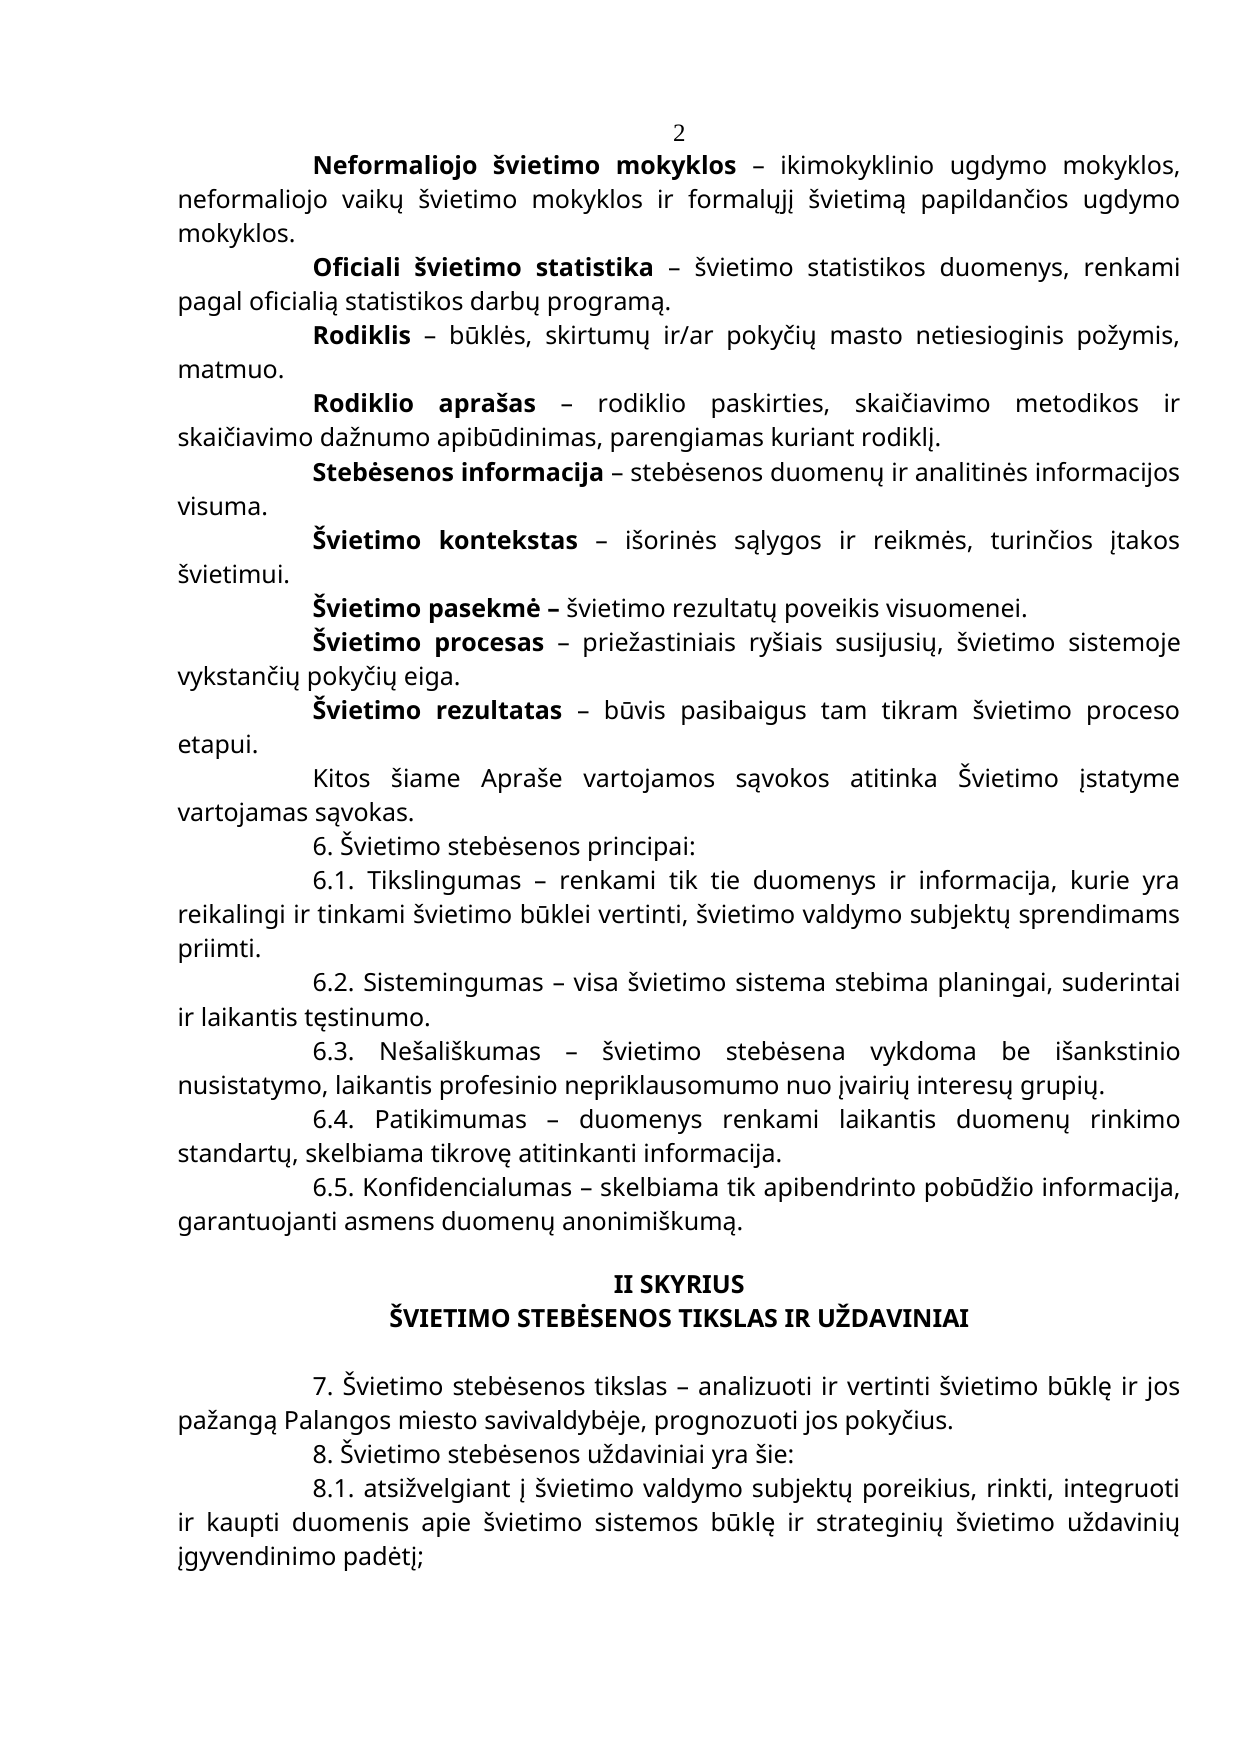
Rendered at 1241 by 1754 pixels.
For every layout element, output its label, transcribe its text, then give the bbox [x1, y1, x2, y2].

text Stebėsenos informacija – stebėsenos duomenų ir analitinės informacijos visuma. [177, 454, 1181, 522]
text Oficiali švietimo statistika – švietimo statistikos duomenys, renkami pagal oficialią statistikos darbų programą. [177, 250, 1181, 318]
text Neformaliojo švietimo mokyklos – ikimokyklinio ugdymo mokyklos, neformaliojo vaikų švietimo mokyklos ir formalųjį švietimą papildančios ugdymo mokyklos. [177, 148, 1181, 250]
text 6.1. Tikslingumas – renkami tik tie duomenys ir informacija, kurie yra reikalingi ir tinkami švietimo būklei vertinti, švietimo valdymo subjektų sprendimams priimti. [177, 863, 1181, 965]
text 6.3. Nešališkumas – švietimo stebėsena vykdoma be išankstinio nusistatymo, laikantis profesinio nepriklausomumo nuo įvairių interesų grupių. [177, 1033, 1181, 1101]
text II SKYRIUS [177, 1266, 1181, 1300]
text 7. Švietimo stebėsenos tikslas – analizuoti ir vertinti švietimo būklę ir jos pažangą Palangos miesto savivaldybėje, prognozuoti jos pokyčius. [177, 1368, 1181, 1437]
text Rodiklis – būklės, skirtumų ir/ar pokyčių masto netiesioginis požymis, matmuo. [177, 318, 1181, 386]
text ŠVIETIMO STEBĖSENOS TIKSLAS IR UŽDAVINIAI [177, 1300, 1181, 1334]
text Švietimo procesas – priežastiniais ryšiais susijusių, švietimo sistemoje vykstančių pokyčių eiga. [177, 624, 1181, 693]
text 8. Švietimo stebėsenos uždaviniai yra šie: [177, 1437, 1181, 1471]
text 8.1. atsižvelgiant į švietimo valdymo subjektų poreikius, rinkti, integruoti ir kaupti duomenis apie švietimo sistemos būklę ir strateginių švietimo uždavinių įgyvendinimo padėtį; [177, 1471, 1181, 1573]
text 6. Švietimo stebėsenos principai: [177, 829, 1181, 863]
text 6.5. Konfidencialumas – skelbiama tik apibendrinto pobūdžio informacija, garantuojanti asmens duomenų anonimiškumą. [177, 1169, 1181, 1238]
text 6.4. Patikimumas – duomenys renkami laikantis duomenų rinkimo standartų, skelbiama tikrovę atitinkanti informacija. [177, 1101, 1181, 1169]
text Švietimo rezultatas – būvis pasibaigus tam tikram švietimo proceso etapui. [177, 693, 1181, 761]
text 6.2. Sistemingumas – visa švietimo sistema stebima planingai, suderintai ir laikantis tęstinumo. [177, 965, 1181, 1033]
text Švietimo kontekstas – išorinės sąlygos ir reikmės, turinčios įtakos švietimui. [177, 522, 1181, 590]
text Švietimo pasekmė – švietimo rezultatų poveikis visuomenei. [177, 590, 1181, 624]
text Kitos šiame Apraše vartojamos sąvokos atitinka Švietimo įstatyme vartojamas sąvokas. [177, 761, 1181, 829]
text Rodiklio aprašas – rodiklio paskirties, skaičiavimo metodikos ir skaičiavimo dažnumo apibūdinimas, parengiamas kuriant rodiklį. [177, 386, 1181, 454]
